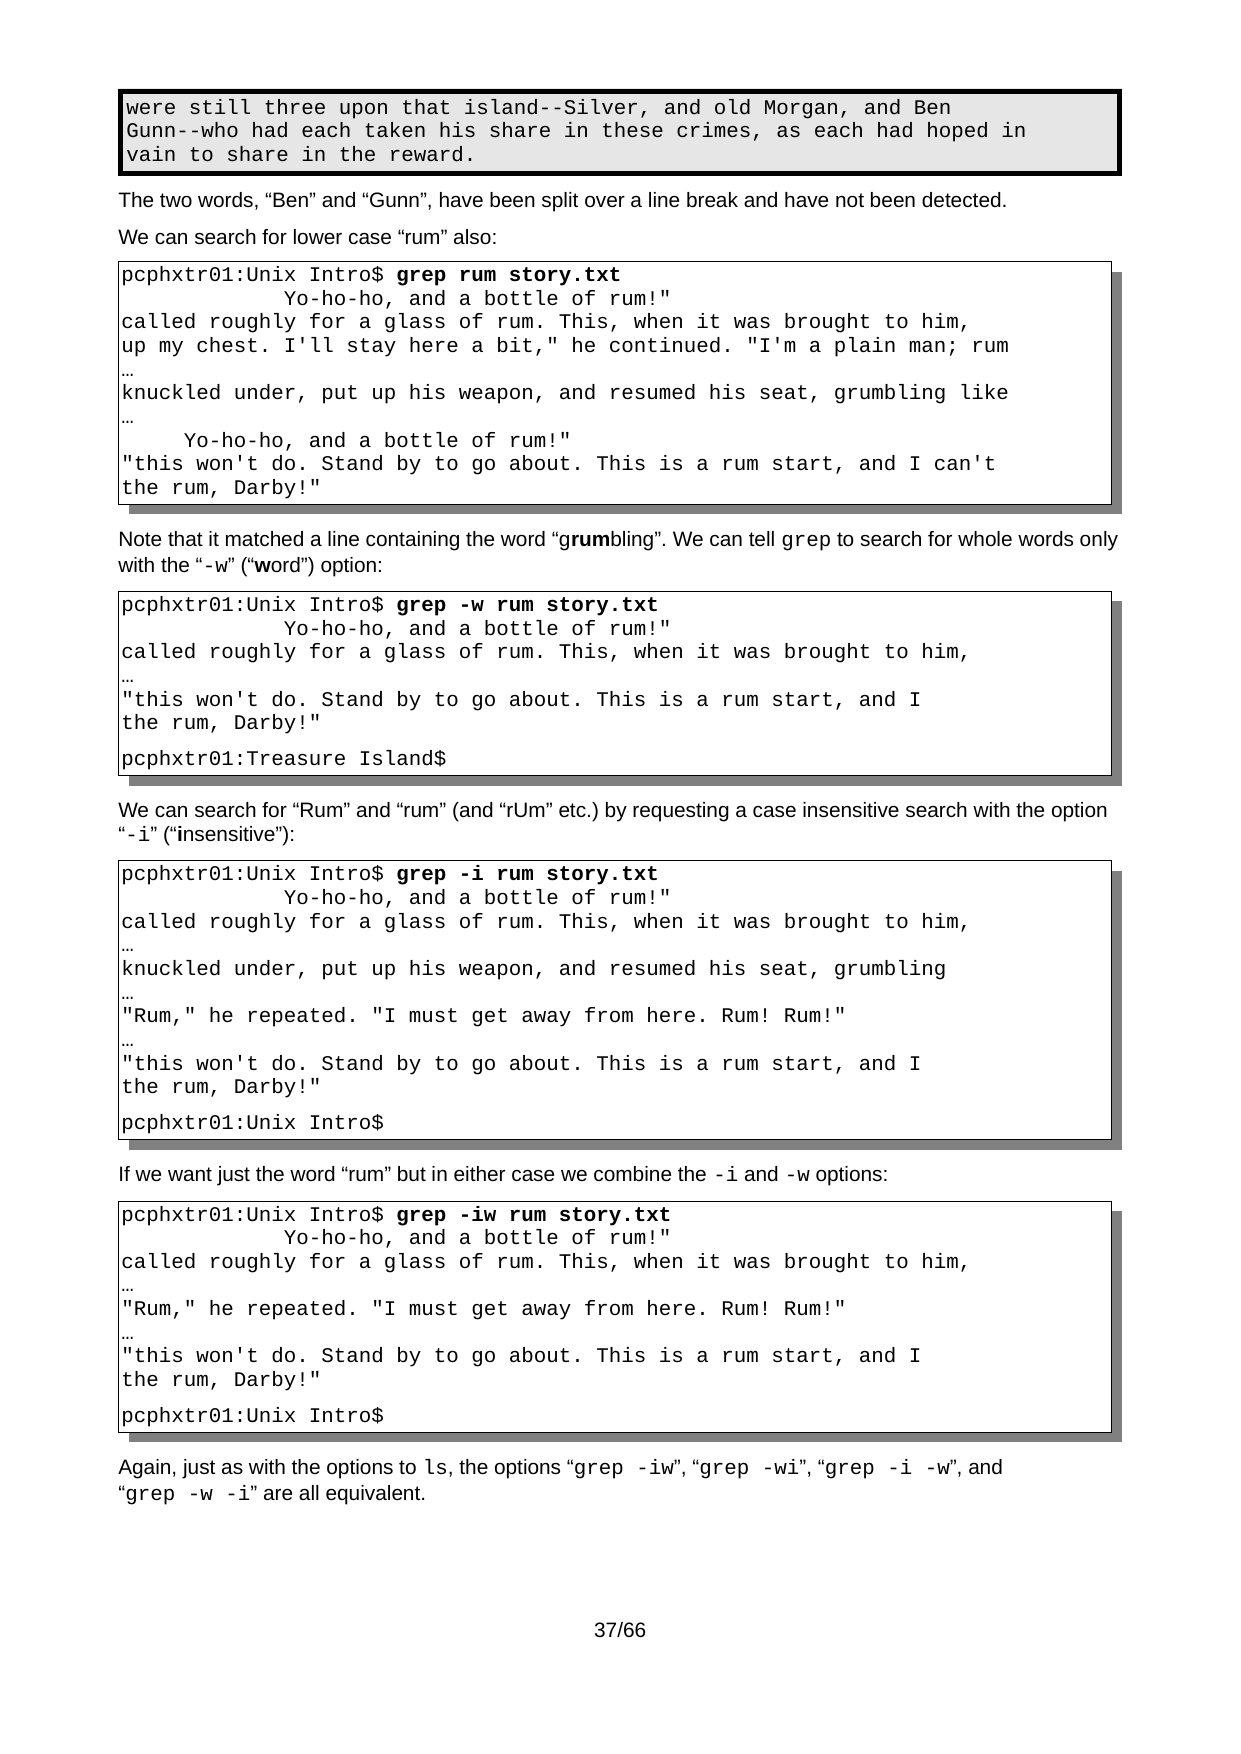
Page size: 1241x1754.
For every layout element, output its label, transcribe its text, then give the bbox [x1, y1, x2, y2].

text pcphxtr01:Treasure Island$ [119, 745, 1111, 775]
text Again, just as with the options to ls, the options “grep ‑iw”, “grep ‑wi”, “grep ‑i ‑w”, and “grep ‑w ‑i” are all equivalent. [118, 1455, 1122, 1507]
text We can search for lower case “rum” also: [118, 225, 1122, 249]
text Note that it matched a line containing the word “grumbling”. We can tell grep to search for whole words only with the “‑w” (“word”) option: [118, 527, 1122, 578]
text The two words, “Ben” and “Gunn”, have been split over a line break and have not been detected. [118, 188, 1122, 212]
text pcphxtr01:Unix Intro$ grep -i rum story.txt Yo-ho-ho, and a bottle of rum!" called roughly for a glass of rum. This, when it was brought to him, … knuckled under, put up his weapon, and resumed his seat, grumbling … "Rum," he repeated. "I must get away from here. Rum! Rum!" … "this won't do. Stand by to go about. This is a rum start, and I the rum, Darby!" [119, 861, 1111, 1100]
text were still three upon that island--Silver, and old Morgan, and Ben Gunn--who had each taken his share in these crimes, as each had hoped in vain to share in the reward. [123, 94, 1117, 171]
text pcphxtr01:Unix Intro$ grep rum story.txt Yo-ho-ho, and a bottle of rum!" called roughly for a glass of rum. This, when it was brought to him, up my chest. I'll stay here a bit," he continued. "I'm a plain man; rum … knuckled under, put up his weapon, and resumed his seat, grumbling like … Yo-ho-ho, and a bottle of rum!" "this won't do. Stand by to go about. This is a rum start, and I can't the rum, Darby!" [119, 262, 1111, 504]
text If we want just the word “rum” but in either case we combine the ‑i and ‑w options: [118, 1162, 1122, 1188]
text We can search for “Rum” and “rum” (and “rUm” etc.) by requesting a case insensitive search with the option “‑i” (“insensitive”): [118, 798, 1122, 848]
text pcphxtr01:Unix Intro$ [119, 1402, 1111, 1432]
text pcphxtr01:Unix Intro$ grep -iw rum story.txt Yo-ho-ho, and a bottle of rum!" called roughly for a glass of rum. This, when it was brought to him, … "Rum," he repeated. "I must get away from here. Rum! Rum!" … "this won't do. Stand by to go about. This is a rum start, and I the rum, Darby!" [119, 1202, 1111, 1393]
text pcphxtr01:Unix Intro$ [119, 1109, 1111, 1139]
text pcphxtr01:Unix Intro$ grep -w rum story.txt Yo-ho-ho, and a bottle of rum!" called roughly for a glass of rum. This, when it was brought to him, … "this won't do. Stand by to go about. This is a rum start, and I the rum, Darby!" [119, 592, 1111, 736]
